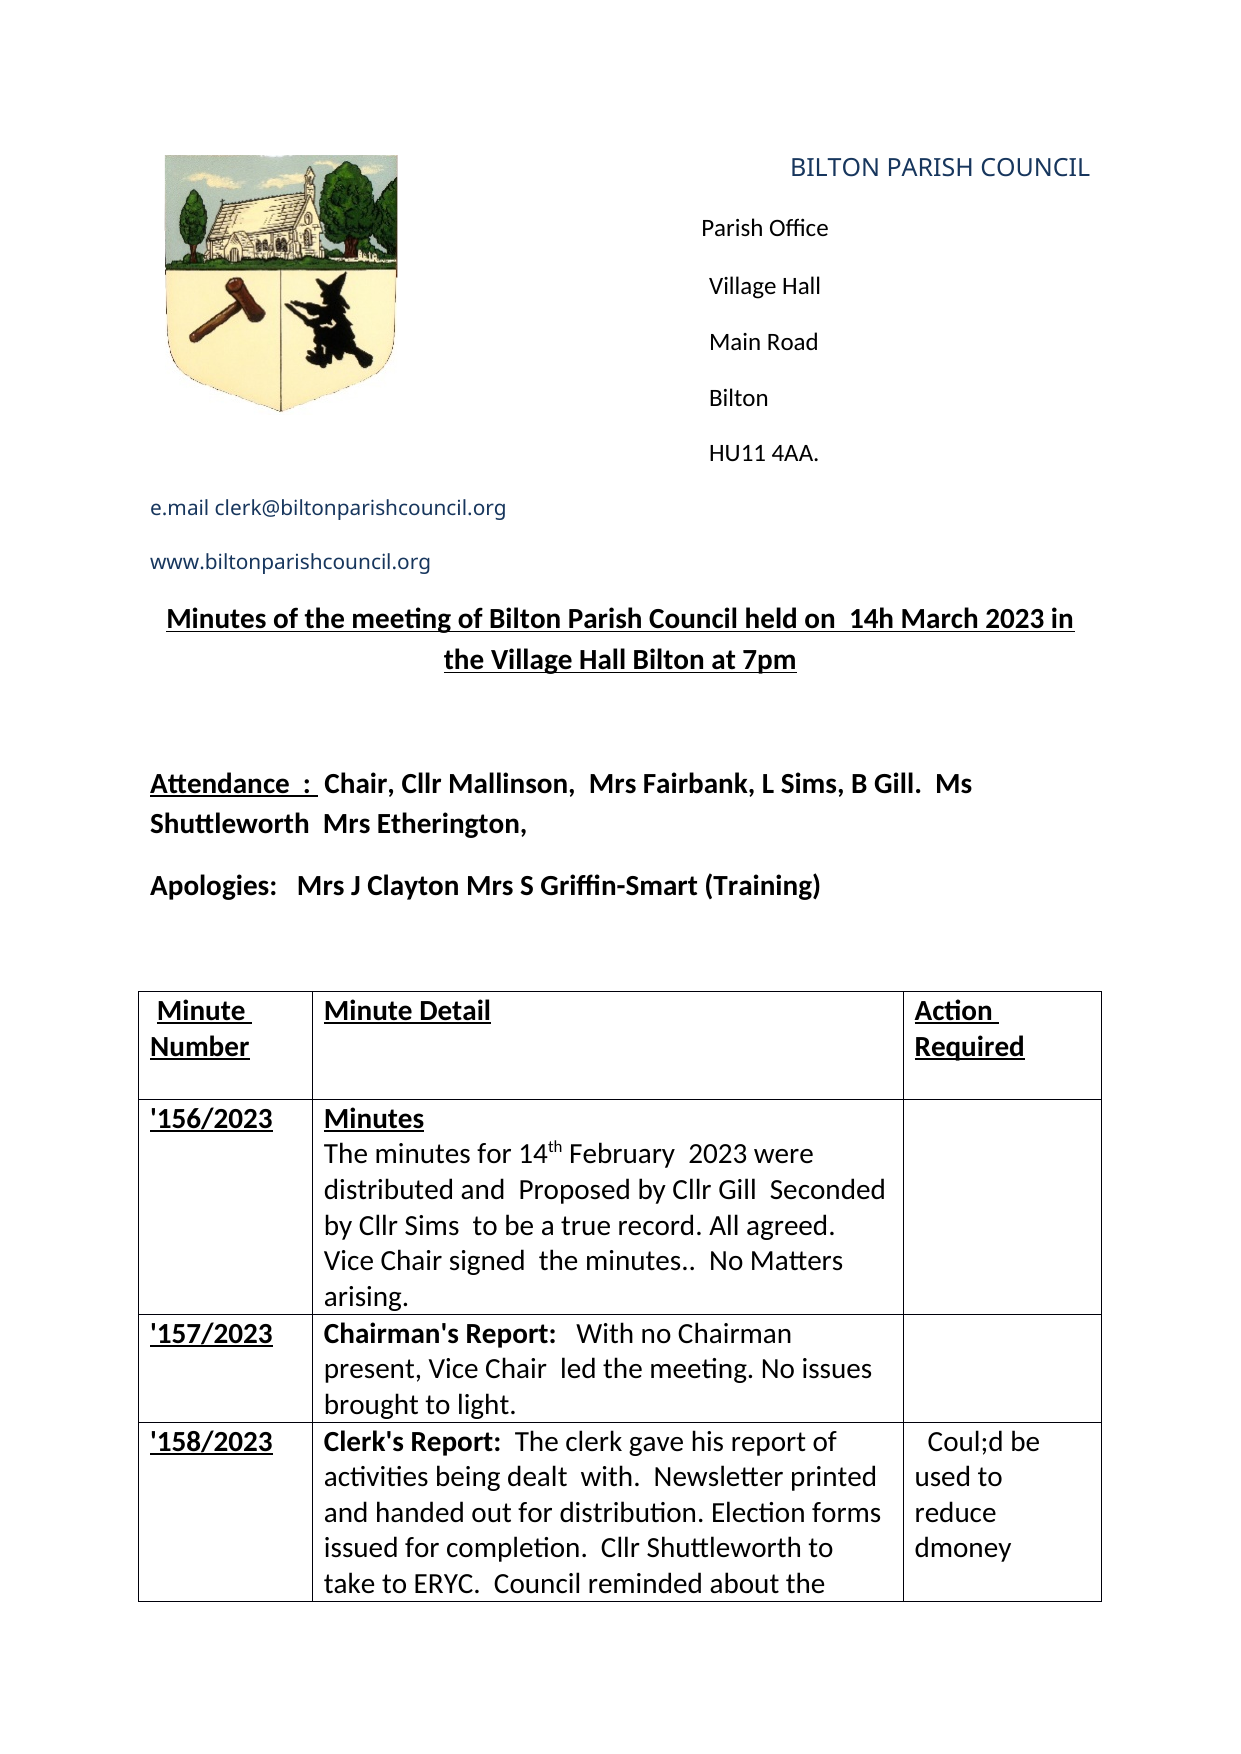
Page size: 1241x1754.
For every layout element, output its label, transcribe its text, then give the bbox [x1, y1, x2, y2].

text Apologies: Mrs J Clayton Mrs S Griffin-Smart (Training) [150, 867, 1090, 903]
text [150, 210, 164, 244]
table_cell '158/2023 [139, 1423, 312, 1601]
text [150, 270, 164, 301]
text www.biltonparishcouncil.org [150, 547, 1090, 575]
text Attendance : Chair, Cllr Mallinson, Mrs Fairbank, L Sims, B Gill. Ms Shuttleworth Mrs Etherington, [150, 765, 1090, 841]
text BILTON PARISH COUNCIL [150, 150, 1090, 184]
text HU11 4AA. [150, 437, 1090, 468]
text Village Hall [398, 270, 1090, 301]
text [150, 326, 164, 356]
table_header Minute Detail [313, 992, 903, 1099]
table_cell '156/2023 [139, 1100, 312, 1314]
table_cell Clerk's Report: The clerk gave his report of activities being dealt with. Newsletter printed and handed out for distribution. Election forms issued for completion. Cllr Shuttleworth to take to ERYC. Council reminded about the [313, 1423, 903, 1601]
table_header Minute Number [139, 992, 312, 1099]
table_cell [904, 1100, 1101, 1314]
text Main Road [398, 326, 1090, 356]
table_cell [904, 1315, 1101, 1422]
text Bilton [398, 382, 1090, 412]
table_cell Chairman's Report: With no Chairman present, Vice Chair led the meeting. No issues brought to light. [313, 1315, 903, 1422]
table_cell Minutes The minutes for 14th February 2023 were distributed and Proposed by Cllr Gill Seconded by Cllr Sims to be a true record. All agreed. Vice Chair signed the minutes.. No Matters arising. [313, 1100, 903, 1314]
table_header Action Required [904, 992, 1101, 1099]
table_cell '157/2023 [139, 1315, 312, 1422]
text e.mail clerk@biltonparishcouncil.org [150, 493, 1090, 522]
picture [164, 155, 398, 415]
text Minutes of the meeting of Bilton Parish Council held on 14h March 2023 in the Village Hall Bilton at 7pm [150, 600, 1090, 677]
text [150, 382, 164, 412]
table_cell Coul;d be used to reduce dmoney [904, 1423, 1101, 1601]
text Parish Office [398, 210, 1090, 244]
